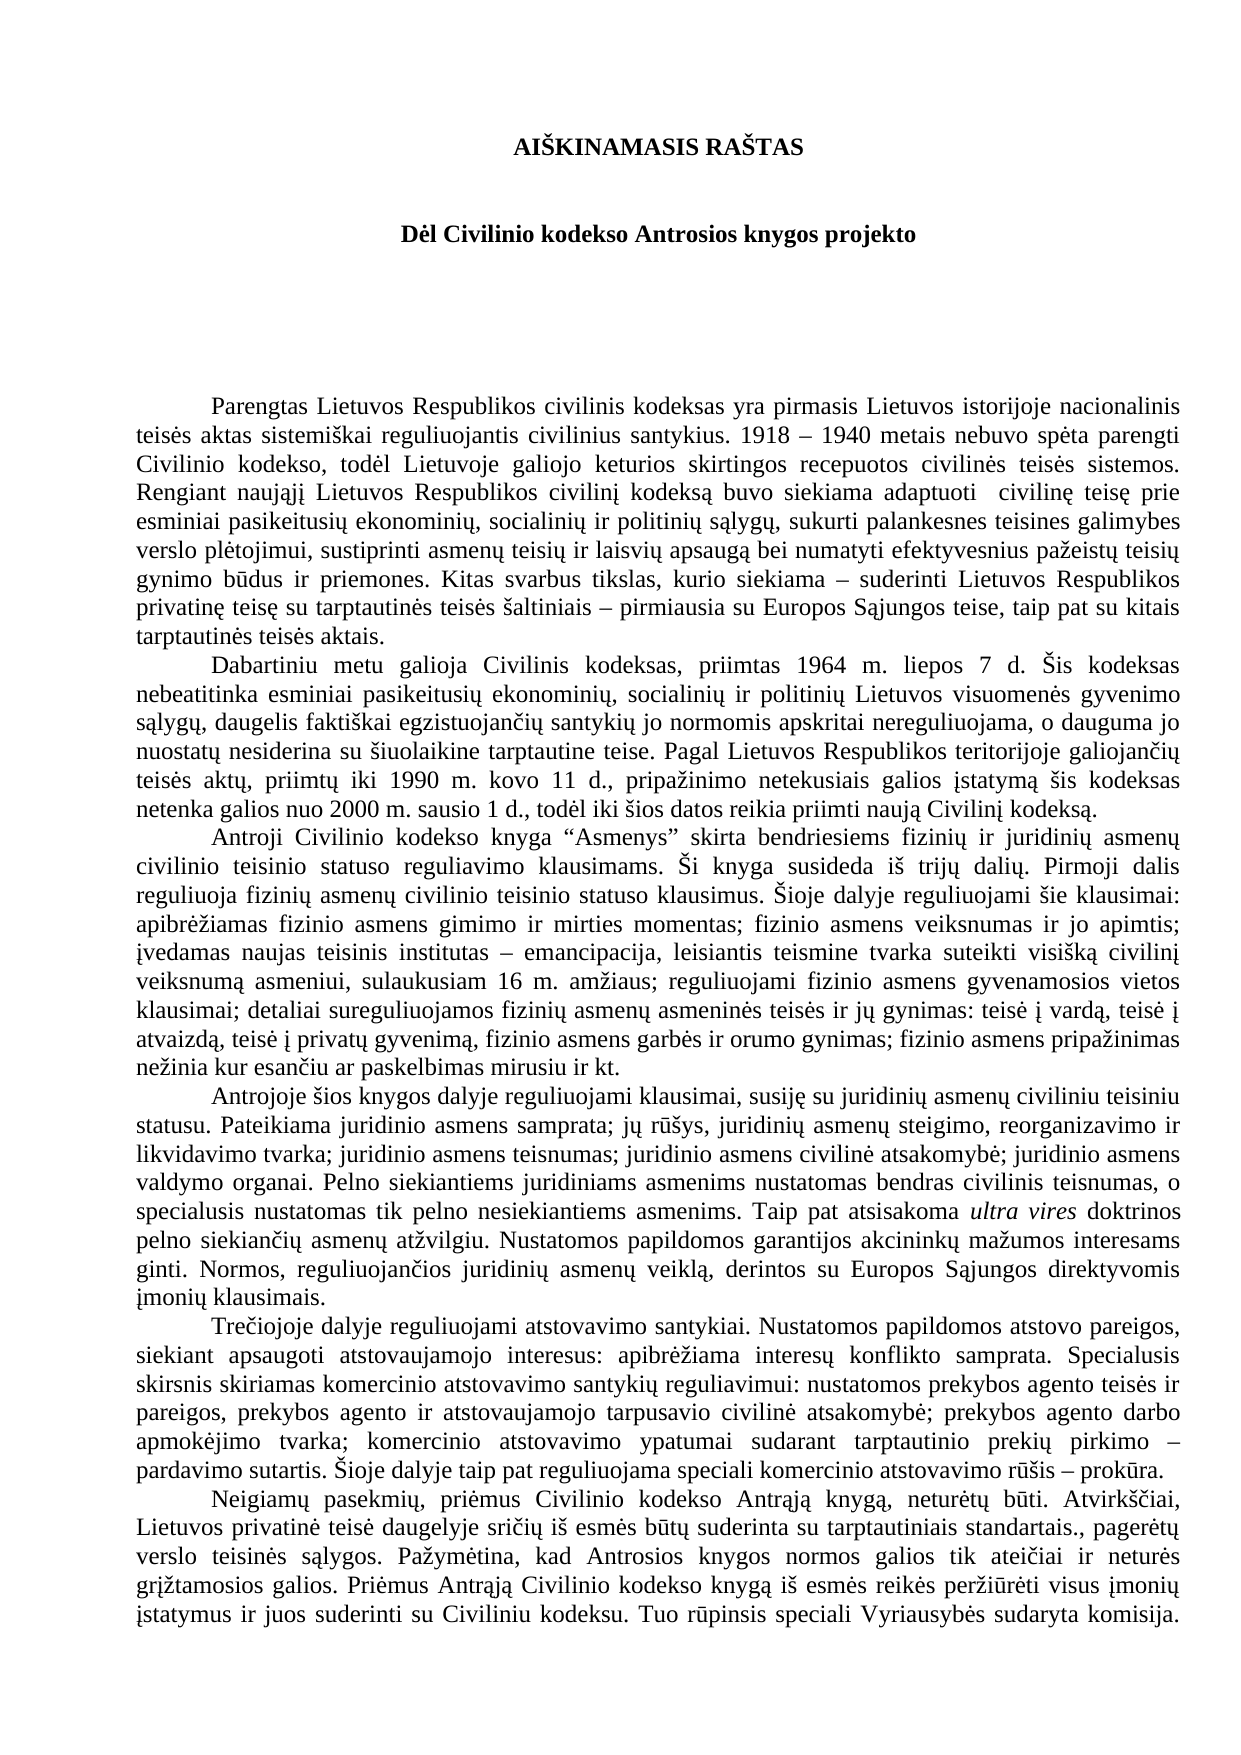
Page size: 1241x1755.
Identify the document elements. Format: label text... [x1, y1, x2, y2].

text Trečiojoje dalyje reguliuojami atstovavimo santykiai. Nustatomos papildomos atstovo pareigos, siekiant apsaugoti atstovaujamojo interesus: apibrėžiama interesų konflikto samprata. Specialusis skirsnis skiriamas komercinio atstovavimo santykių reguliavimui: nustatomos prekybos agento teisės ir pareigos, prekybos agento ir atstovaujamojo tarpusavio civilinė atsakomybė; prekybos agento darbo apmokėjimo tvarka; komercinio atstovavimo ypatumai sudarant tarptautinio prekių pirkimo – pardavimo sutartis. Šioje dalyje taip pat reguliuojama speciali komercinio atstovavimo rūšis – prokūra. [136, 1311, 1181, 1484]
text Parengtas Lietuvos Respublikos civilinis kodeksas yra pirmasis Lietuvos istorijoje nacionalinis teisės aktas sistemiškai reguliuojantis civilinius santykius. 1918 – 1940 metais nebuvo spėta parengti Civilinio kodekso, todėl Lietuvoje galiojo keturios skirtingos recepuotos civilinės teisės sistemos. Rengiant naująjį Lietuvos Respublikos civilinį kodeksą buvo siekiama adaptuoti civilinę teisę prie esminiai pasikeitusių ekonominių, socialinių ir politinių sąlygų, sukurti palankesnes teisines galimybes verslo plėtojimui, sustiprinti asmenų teisių ir laisvių apsaugą bei numatyti efektyvesnius pažeistų teisių gynimo būdus ir priemones. Kitas svarbus tikslas, kurio siekiama – suderinti Lietuvos Respublikos privatinę teisę su tarptautinės teisės šaltiniais – pirmiausia su Europos Sąjungos teise, taip pat su kitais tarptautinės teisės aktais. [136, 391, 1181, 650]
text Antroji Civilinio kodekso knyga “Asmenys” skirta bendriesiems fizinių ir juridinių asmenų civilinio teisinio statuso reguliavimo klausimams. Ši knyga susideda iš trijų dalių. Pirmoji dalis reguliuoja fizinių asmenų civilinio teisinio statuso klausimus. Šioje dalyje reguliuojami šie klausimai: apibrėžiamas fizinio asmens gimimo ir mirties momentas; fizinio asmens veiksnumas ir jo apimtis; įvedamas naujas teisinis institutas – emancipacija, leisiantis teismine tvarka suteikti visišką civilinį veiksnumą asmeniui, sulaukusiam 16 m. amžiaus; reguliuojami fizinio asmens gyvenamosios vietos klausimai; detaliai sureguliuojamos fizinių asmenų asmeninės teisės ir jų gynimas: teisė į vardą, teisė į atvaizdą, teisė į privatų gyvenimą, fizinio asmens garbės ir orumo gynimas; fizinio asmens pripažinimas nežinia kur esančiu ar paskelbimas mirusiu ir kt. [136, 822, 1181, 1081]
subtitle Dėl Civilinio kodekso Antrosios knygos projekto [136, 219, 1181, 247]
text Dabartiniu metu galioja Civilinis kodeksas, priimtas 1964 m. liepos 7 d. Šis kodeksas nebeatitinka esminiai pasikeitusių ekonominių, socialinių ir politinių Lietuvos visuomenės gyvenimo sąlygų, daugelis faktiškai egzistuojančių santykių jo normomis apskritai nereguliuojama, o dauguma jo nuostatų nesiderina su šiuolaikine tarptautine teise. Pagal Lietuvos Respublikos teritorijoje galiojančių teisės aktų, priimtų iki 1990 m. kovo 11 d., pripažinimo netekusiais galios įstatymą šis kodeksas netenka galios nuo 2000 m. sausio 1 d., todėl iki šios datos reikia priimti naują Civilinį kodeksą. [136, 650, 1181, 822]
text Antrojoje šios knygos dalyje reguliuojami klausimai, susiję su juridinių asmenų civiliniu teisiniu statusu. Pateikiama juridinio asmens samprata; jų rūšys, juridinių asmenų steigimo, reorganizavimo ir likvidavimo tvarka; juridinio asmens teisnumas; juridinio asmens civilinė atsakomybė; juridinio asmens valdymo organai. Pelno siekiantiems juridiniams asmenims nustatomas bendras civilinis teisnumas, o specialusis nustatomas tik pelno nesiekiantiems asmenims. Taip pat atsisakoma ultra vires doktrinos pelno siekiančių asmenų atžvilgiu. Nustatomos papildomos garantijos akcininkų mažumos interesams ginti. Normos, reguliuojančios juridinių asmenų veiklą, derintos su Europos Sąjungos direktyvomis įmonių klausimais. [136, 1081, 1181, 1311]
text Neigiamų pasekmių, priėmus Civilinio kodekso Antrąją knygą, neturėtų būti. Atvirkščiai, Lietuvos privatinė teisė daugelyje sričių iš esmės būtų suderinta su tarptautiniais standartais., pagerėtų verslo teisinės sąlygos. Pažymėtina, kad Antrosios knygos normos galios tik ateičiai ir neturės grįžtamosios galios. Priėmus Antrąją Civilinio kodekso knygą iš esmės reikės peržiūrėti visus įmonių įstatymus ir juos suderinti su Civiliniu kodeksu. Tuo rūpinsis speciali Vyriausybės sudaryta komisija. [136, 1484, 1181, 1627]
text AIŠKINAMASIS RAŠTAS [136, 132, 1181, 161]
